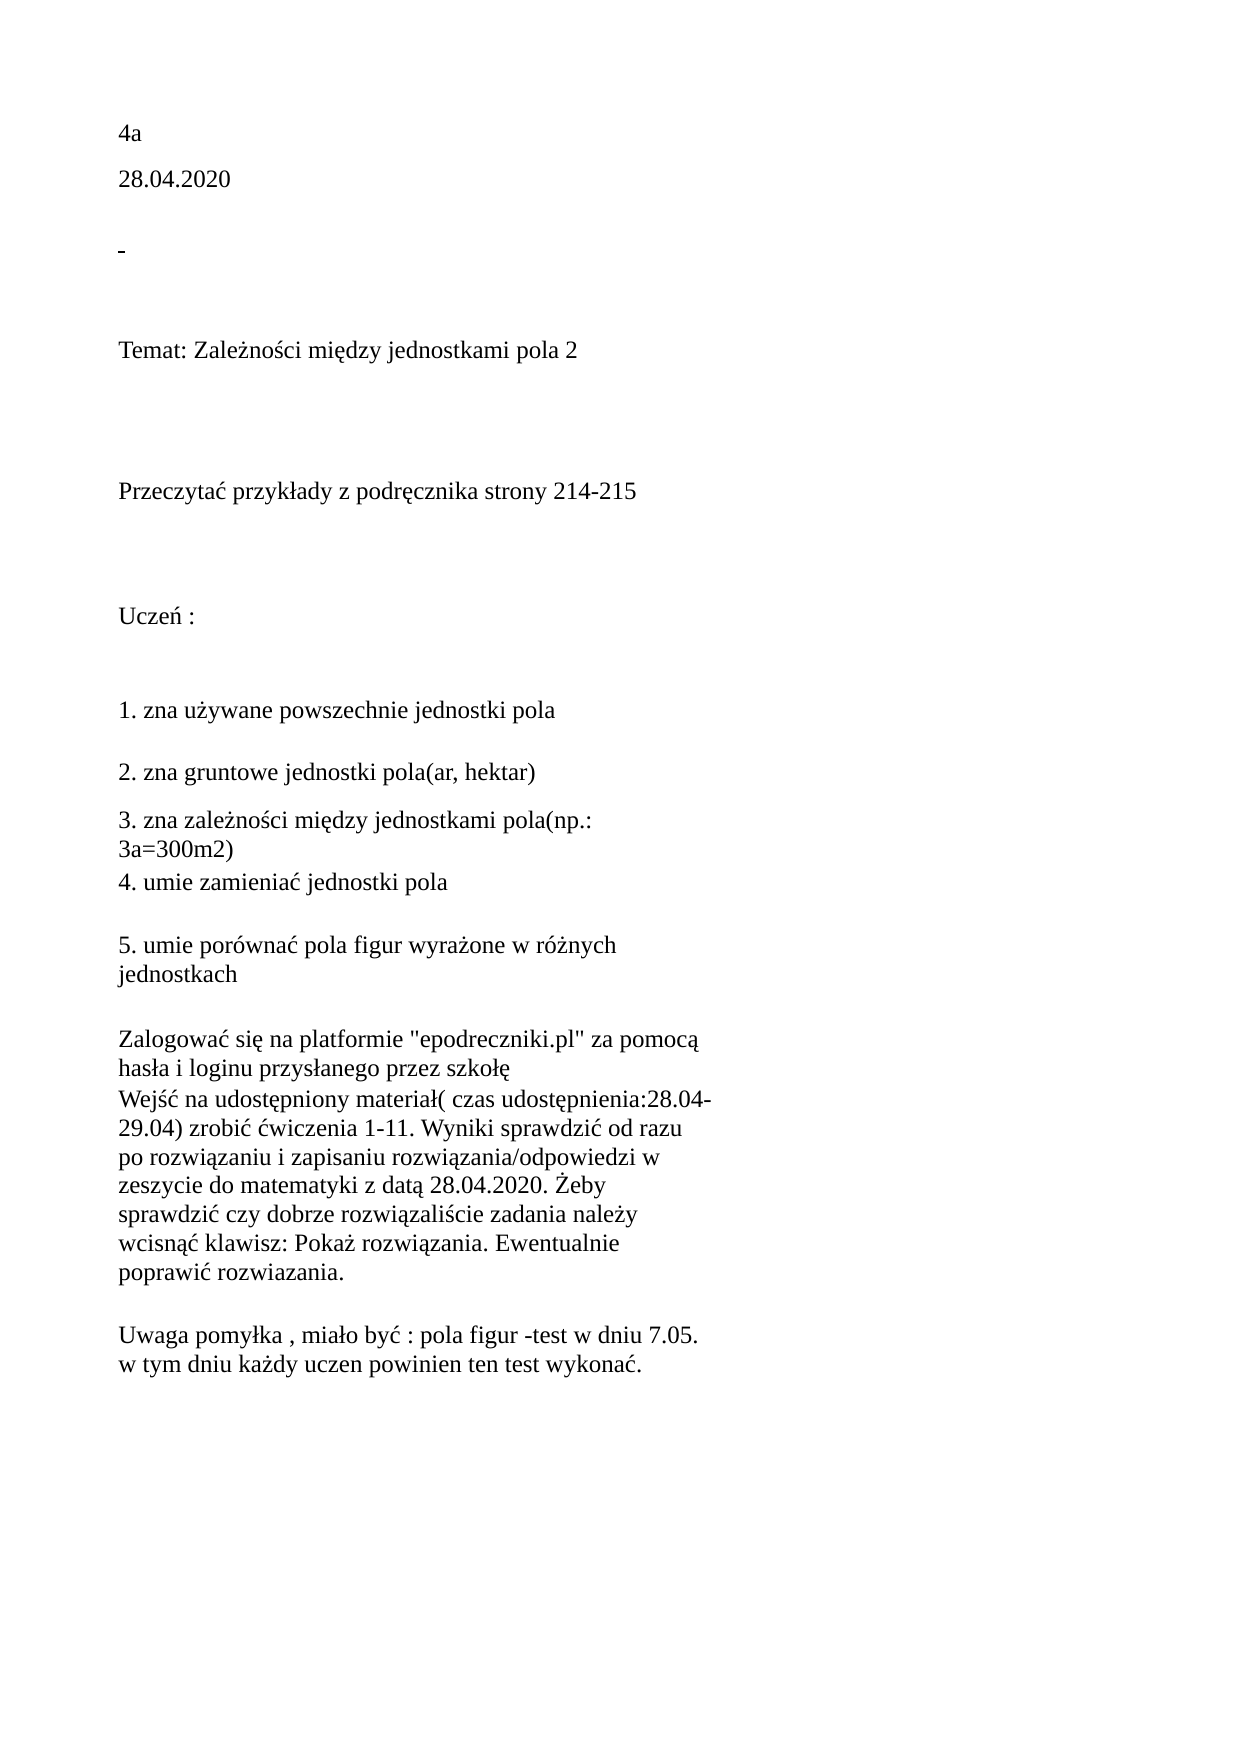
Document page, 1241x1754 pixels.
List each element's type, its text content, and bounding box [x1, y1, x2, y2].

text 4a [118, 118, 1122, 147]
table_cell Zalogować się na platformie "epodreczniki.pl" za pomocą hasła i loginu przysłanego przez szkołę [118, 1022, 712, 1084]
table_cell [118, 1286, 712, 1317]
table_cell Uwaga pomyłka , miało być : pola figur -test w dniu 7.05. w tym dniu każdy uczen powinien ten test wykonać. [118, 1317, 712, 1381]
table_cell Przeczytać przykłady z podręcznika strony 214-215 [118, 428, 712, 553]
table_cell Temat: Zależności między jednostkami pola 2 [118, 272, 712, 428]
table_cell Wejść na udostępniony materiał( czas udostępnienia:28.04-29.04) zrobić ćwiczenia 1-11. Wyniki sprawdzić od razu po rozwiązaniu i zapisaniu rozwiązania/odpowiedzi w zeszycie do matematyki z datą 28.04.2020. Żeby sprawdzić czy dobrze rozwiązaliście zadania należy wcisnąć klawisz: Pokaż rozwiązania. Ewentualnie poprawić rozwiazania. [118, 1084, 712, 1286]
table_cell 2. zna gruntowe jednostki pola(ar, hektar) [118, 741, 712, 803]
table_cell 3. zna zależności między jednostkami pola(np.: 3a=300m2) [118, 803, 712, 866]
table_cell 5. umie porównać pola figur wyrażone w różnych jednostkach [118, 897, 712, 1022]
table_cell 1. zna używane powszechnie jednostki pola [118, 678, 712, 741]
table_cell [118, 209, 712, 272]
table_cell 4. umie zamieniać jednostki pola [118, 866, 712, 897]
table_cell Uczeń : [118, 553, 712, 678]
table_header 28.04.2020 [118, 147, 712, 209]
